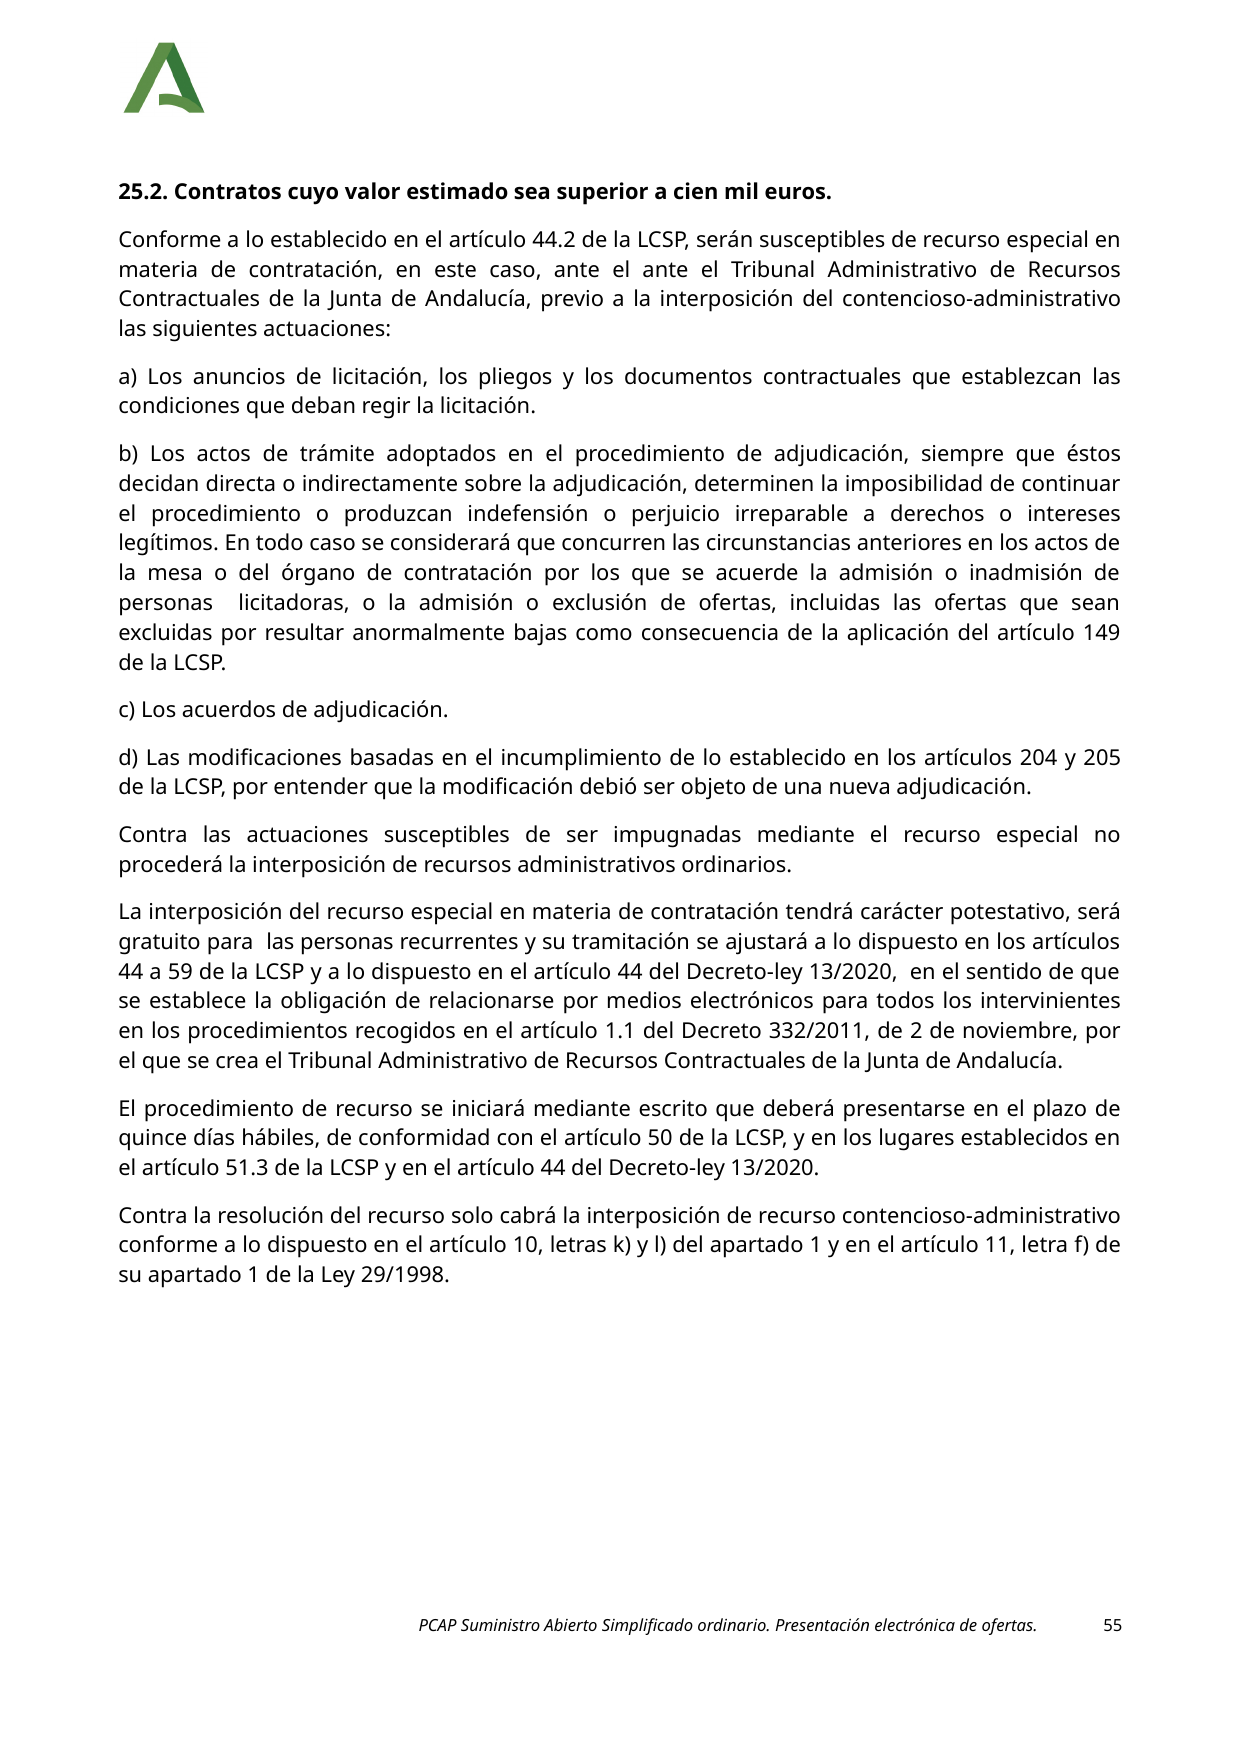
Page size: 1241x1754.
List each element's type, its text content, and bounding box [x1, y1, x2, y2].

text El procedimiento de recurso se iniciará mediante escrito que deberá presentarse en el plazo de quince días hábiles, de conformidad con el artículo 50 de la LCSP, y en los lugares establecidos en el artículo 51.3 de la LCSP y en el artículo 44 del Decreto-ley 13/2020. [118, 1093, 1122, 1182]
text Contra las actuaciones susceptibles de ser impugnadas mediante el recurso especial no procederá la interposición de recursos administrativos ordinarios. [118, 819, 1122, 878]
text c) Los acuerdos de adjudicación. [118, 694, 1122, 724]
picture [119, 38, 209, 117]
text Contra la resolución del recurso solo cabrá la interposición de recurso contencioso-administrativo conforme a lo dispuesto en el artículo 10, letras k) y l) del apartado 1 y en el artículo 11, letra f) de su apartado 1 de la Ley 29/1998. [118, 1200, 1122, 1289]
text d) Las modificaciones basadas en el incumplimiento de lo establecido en los artículos 204 y 205 de la LCSP, por entender que la modificación debió ser objeto de una nueva adjudicación. [118, 742, 1122, 801]
text La interposición del recurso especial en materia de contratación tendrá carácter potestativo, será gratuito para las personas recurrentes y su tramitación se ajustará a lo dispuesto en los artículos 44 a 59 de la LCSP y a lo dispuesto en el artículo 44 del Decreto-ley 13/2020, en el sentido de que se establece la obligación de relacionarse por medios electrónicos para todos los intervinientes en los procedimientos recogidos en el artículo 1.1 del Decreto 332/2011, de 2 de noviembre, por el que se crea el Tribunal Administrativo de Recursos Contractuales de la Junta de Andalucía. [118, 896, 1122, 1075]
text b) Los actos de trámite adoptados en el procedimiento de adjudicación, siempre que éstos decidan directa o indirectamente sobre la adjudicación, determinen la imposibilidad de continuar el procedimiento o produzcan indefensión o perjuicio irreparable a derechos o intereses legítimos. En todo caso se considerará que concurren las circunstancias anteriores en los actos de la mesa o del órgano de contratación por los que se acuerde la admisión o inadmisión de personas licitadoras, o la admisión o exclusión de ofertas, incluidas las ofertas que sean excluidas por resultar anormalmente bajas como consecuencia de la aplicación del artículo 149 de la LCSP. [118, 438, 1122, 676]
text Conforme a lo establecido en el artículo 44.2 de la LCSP, serán susceptibles de recurso especial en materia de contratación, en este caso, ante el ante el Tribunal Administrativo de Recursos Contractuales de la Junta de Andalucía, previo a la interposición del contencioso-administrativo las siguientes actuaciones: [118, 224, 1122, 343]
subtitle 25.2. Contratos cuyo valor estimado sea superior a cien mil euros. [118, 176, 1122, 206]
text a) Los anuncios de licitación, los pliegos y los documentos contractuales que establezcan las condiciones que deban regir la licitación. [118, 361, 1122, 420]
